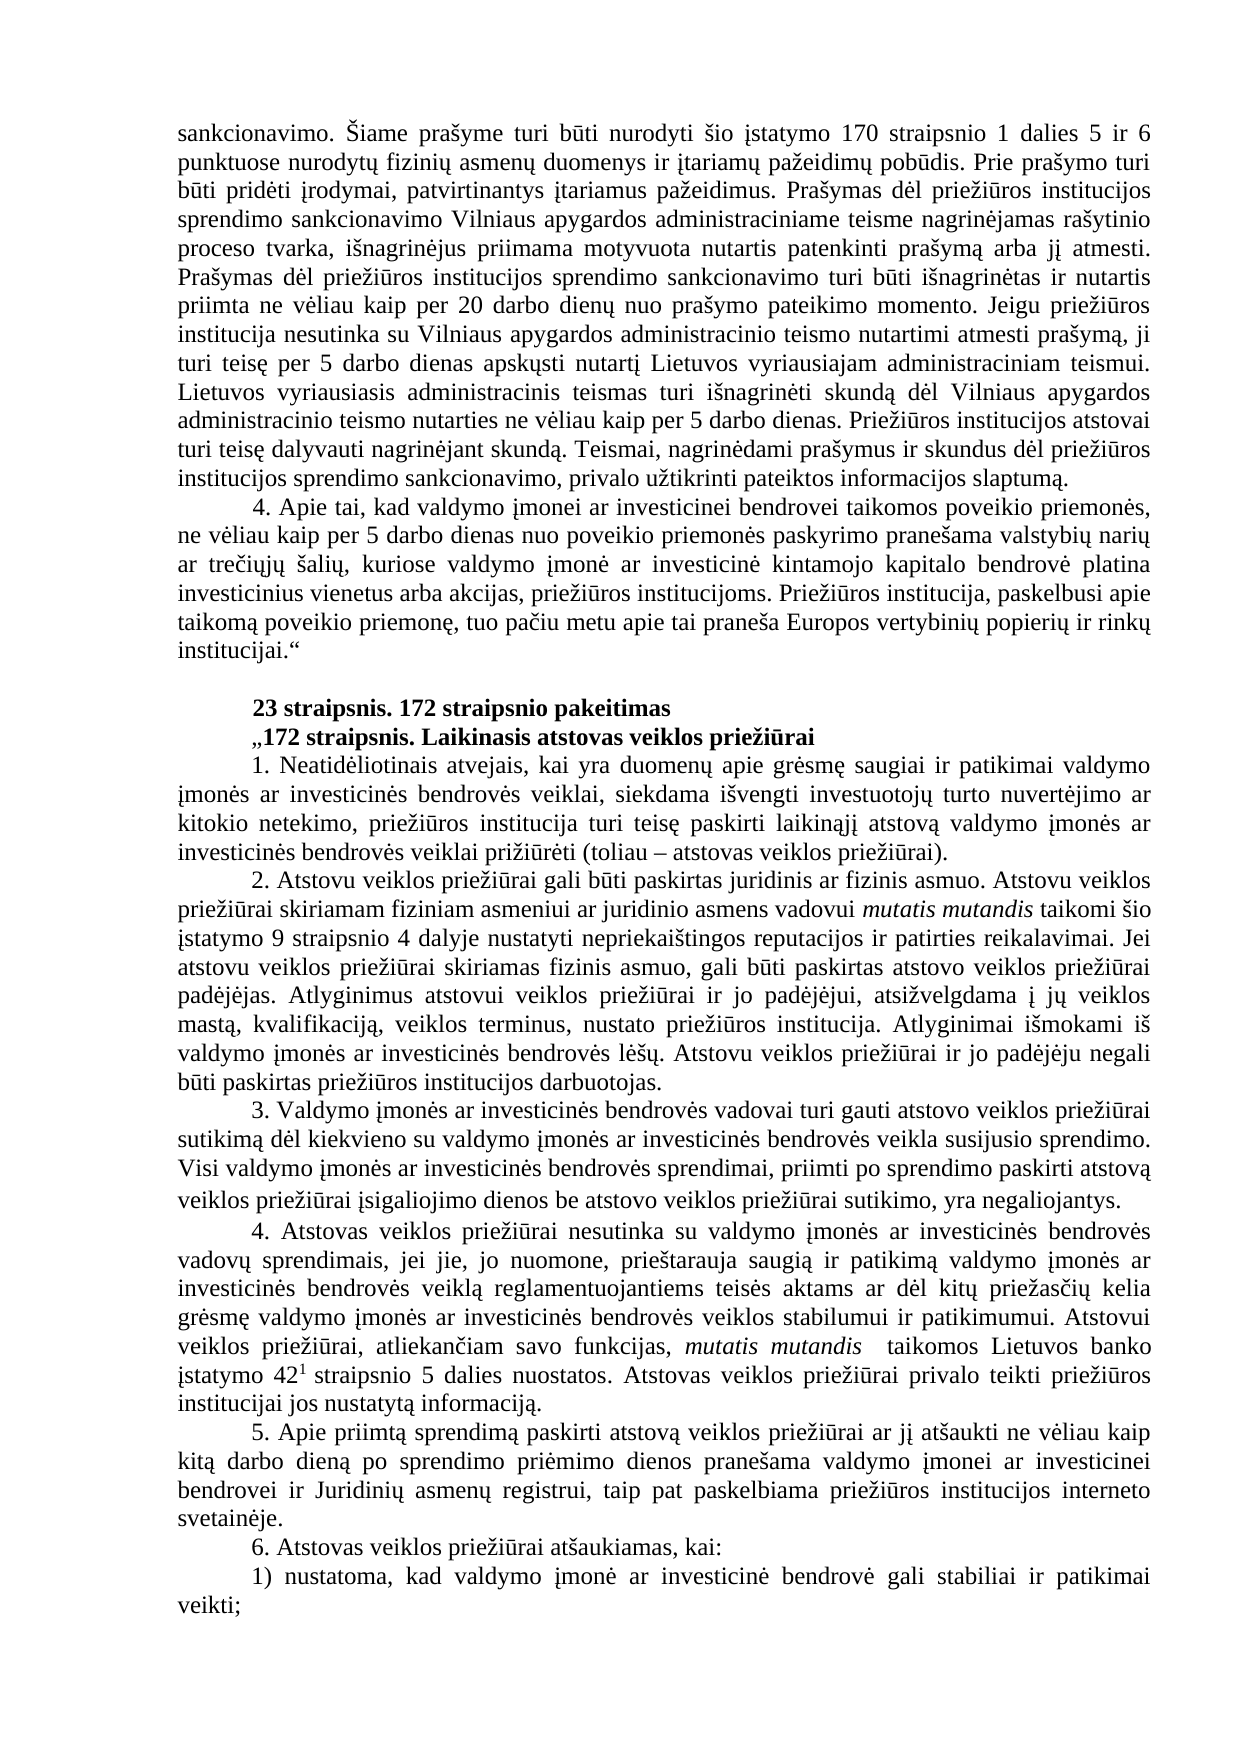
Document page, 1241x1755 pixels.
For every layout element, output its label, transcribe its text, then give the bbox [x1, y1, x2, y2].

text 5. Apie priimtą sprendimą paskirti atstovą veiklos priežiūrai ar jį atšaukti ne vėliau kaip kitą darbo dieną po sprendimo priėmimo dienos pranešama valdymo įmonei ar investicinei bendrovei ir Juridinių asmenų registrui, taip pat paskelbiama priežiūros institucijos interneto svetainėje. [177, 1417, 1152, 1532]
text 1) nustatoma, kad valdymo įmonė ar investicinė bendrovė gali stabiliai ir patikimai veikti; [177, 1561, 1152, 1618]
text 3. Valdymo įmonės ar investicinės bendrovės vadovai turi gauti atstovo veiklos priežiūrai sutikimą dėl kiekvieno su valdymo įmonės ar investicinės bendrovės veikla susijusio sprendimo. Visi valdymo įmonės ar investicinės bendrovės sprendimai, priimti po sprendimo paskirti atstovą veiklos priežiūrai įsigaliojimo dienos be atstovo veiklos priežiūrai sutikimo, yra negaliojantys. [177, 1096, 1152, 1216]
text 23 straipsnis. 172 straipsnio pakeitimas [177, 693, 1152, 722]
text „172 straipsnis. Laikinasis atstovas veiklos priežiūrai [177, 722, 1152, 751]
text sankcionavimo. Šiame prašyme turi būti nurodyti šio įstatymo 170 straipsnio 1 dalies 5 ir 6 punktuose nurodytų fizinių asmenų duomenys ir įtariamų pažeidimų pobūdis. Prie prašymo turi būti pridėti įrodymai, patvirtinantys įtariamus pažeidimus. Prašymas dėl priežiūros institucijos sprendimo sankcionavimo Vilniaus apygardos administraciniame teisme nagrinėjamas rašytinio proceso tvarka, išnagrinėjus priimama motyvuota nutartis patenkinti prašymą arba jį atmesti. Prašymas dėl priežiūros institucijos sprendimo sankcionavimo turi būti išnagrinėtas ir nutartis priimta ne vėliau kaip per 20 darbo dienų nuo prašymo pateikimo momento. Jeigu priežiūros institucija nesutinka su Vilniaus apygardos administracinio teismo nutartimi atmesti prašymą, ji turi teisę per 5 darbo dienas apskųsti nutartį Lietuvos vyriausiajam administraciniam teismui. Lietuvos vyriausiasis administracinis teismas turi išnagrinėti skundą dėl Vilniaus apygardos administracinio teismo nutarties ne vėliau kaip per 5 darbo dienas. Priežiūros institucijos atstovai turi teisę dalyvauti nagrinėjant skundą. Teismai, nagrinėdami prašymus ir skundus dėl priežiūros institucijos sprendimo sankcionavimo, privalo užtikrinti pateiktos informacijos slaptumą. [177, 118, 1152, 492]
text 1. Neatidėliotinais atvejais, kai yra duomenų apie grėsmę saugiai ir patikimai valdymo įmonės ar investicinės bendrovės veiklai, siekdama išvengti investuotojų turto nuvertėjimo ar kitokio netekimo, priežiūros institucija turi teisę paskirti laikinąjį atstovą valdymo įmonės ar investicinės bendrovės veiklai prižiūrėti (toliau – atstovas veiklos priežiūrai). [177, 751, 1152, 866]
text 6. Atstovas veiklos priežiūrai atšaukiamas, kai: [177, 1532, 1152, 1561]
text 4. Apie tai, kad valdymo įmonei ar investicinei bendrovei taikomos poveikio priemonės, ne vėliau kaip per 5 darbo dienas nuo poveikio priemonės paskyrimo pranešama valstybių narių ar trečiųjų šalių, kuriose valdymo įmonė ar investicinė kintamojo kapitalo bendrovė platina investicinius vienetus arba akcijas, priežiūros institucijoms. Priežiūros institucija, paskelbusi apie taikomą poveikio priemonę, tuo pačiu metu apie tai praneša Europos vertybinių popierių ir rinkų institucijai.“ [177, 492, 1152, 664]
text 2. Atstovu veiklos priežiūrai gali būti paskirtas juridinis ar fizinis asmuo. Atstovu veiklos priežiūrai skiriamam fiziniam asmeniui ar juridinio asmens vadovui mutatis mutandis taikomi šio įstatymo 9 straipsnio 4 dalyje nustatyti nepriekaištingos reputacijos ir patirties reikalavimai. Jei atstovu veiklos priežiūrai skiriamas fizinis asmuo, gali būti paskirtas atstovo veiklos priežiūrai padėjėjas. Atlyginimus atstovui veiklos priežiūrai ir jo padėjėjui, atsižvelgdama į jų veiklos mastą, kvalifikaciją, veiklos terminus, nustato priežiūros institucija. Atlyginimai išmokami iš valdymo įmonės ar investicinės bendrovės lėšų. Atstovu veiklos priežiūrai ir jo padėjėju negali būti paskirtas priežiūros institucijos darbuotojas. [177, 866, 1152, 1096]
text 4. Atstovas veiklos priežiūrai nesutinka su valdymo įmonės ar investicinės bendrovės vadovų sprendimais, jei jie, jo nuomone, prieštarauja saugią ir patikimą valdymo įmonės ar investicinės bendrovės veiklą reglamentuojantiems teisės aktams ar dėl kitų priežasčių kelia grėsmę valdymo įmonės ar investicinės bendrovės veiklos stabilumui ir patikimumui. Atstovui veiklos priežiūrai, atliekančiam savo funkcijas, mutatis mutandis taikomos Lietuvos banko įstatymo 421 straipsnio 5 dalies nuostatos. Atstovas veiklos priežiūrai privalo teikti priežiūros institucijai jos nustatytą informaciją. [177, 1216, 1152, 1417]
